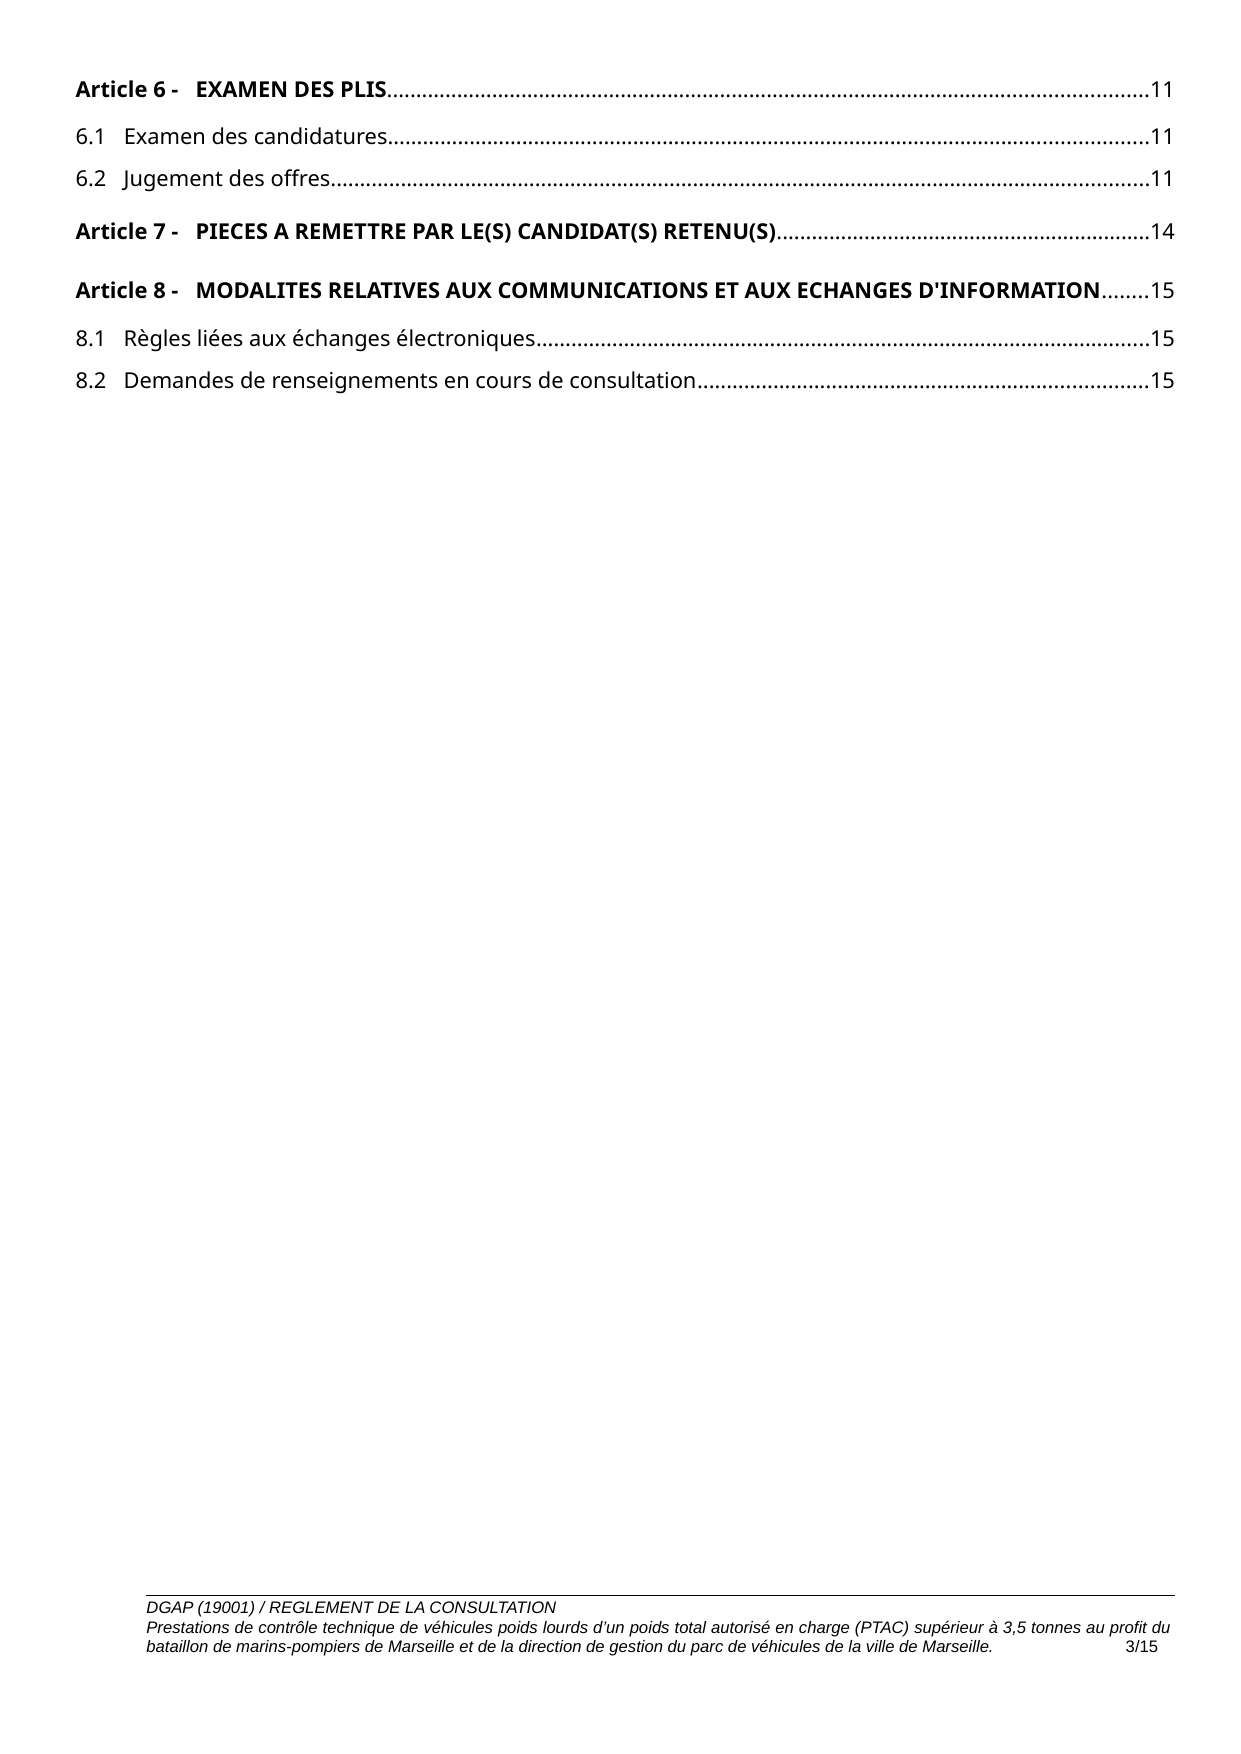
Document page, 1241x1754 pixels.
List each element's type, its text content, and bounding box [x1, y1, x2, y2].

text Article 7 - PIECES A REMETTRE PAR LE(S) CANDIDAT(S) RETENU(S) 14 [75, 216, 1175, 246]
text 6.1 Examen des candidatures 11 [75, 121, 1175, 151]
text 8.2 Demandes de renseignements en cours de consultation 15 [75, 364, 1175, 394]
text 6.2 Jugement des offres 11 [75, 163, 1175, 192]
text Article 6 - EXAMEN DES PLIS 11 [75, 73, 1175, 103]
text 8.1 Règles liées aux échanges électroniques 15 [75, 323, 1175, 353]
text Article 8 - MODALITES RELATIVES AUX COMMUNICATIONS ET AUX ECHANGES D'INFORMATION 15 [75, 275, 1175, 305]
